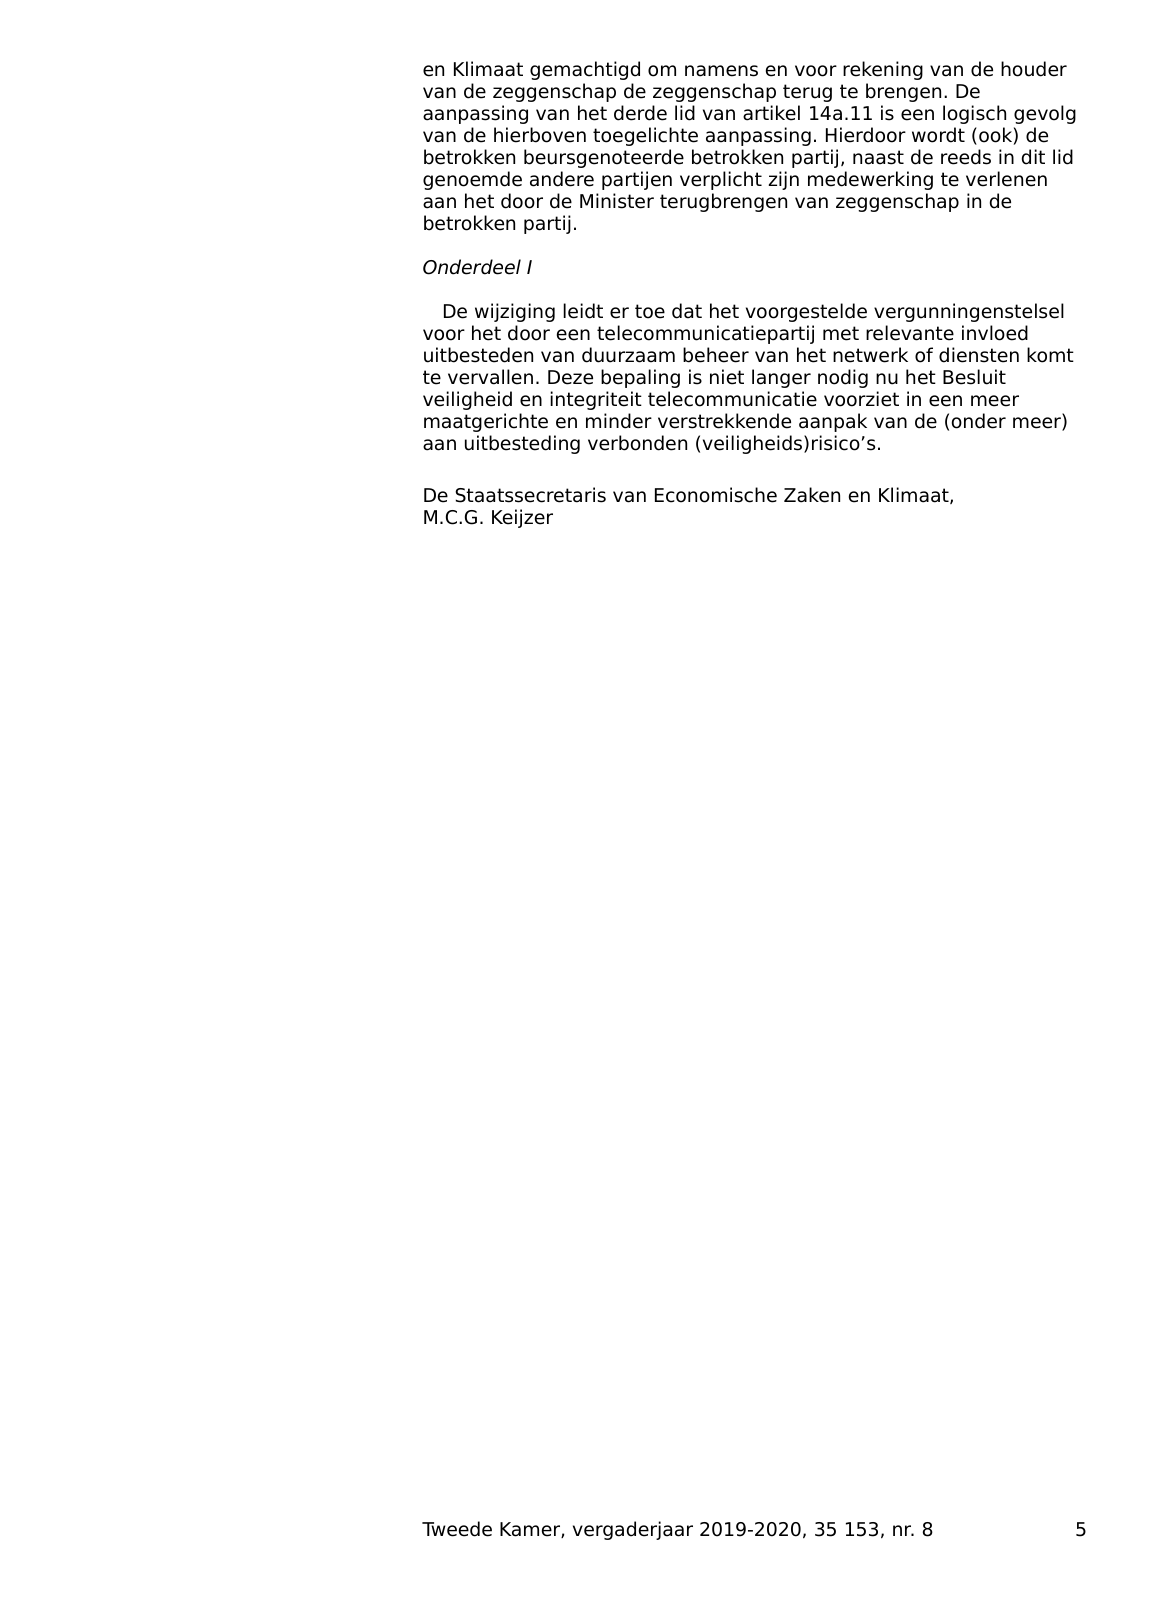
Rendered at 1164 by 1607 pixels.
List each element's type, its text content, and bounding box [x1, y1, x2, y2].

text De Staatssecretaris van Economische Zaken en Klimaat, M.C.G. Keijzer [422, 485, 1087, 529]
text De wijziging leidt er toe dat het voorgestelde vergunningenstelsel voor het door een telecommunicatiepartij met relevante invloed uitbesteden van duurzaam beheer van het netwerk of diensten komt te vervallen. Deze bepaling is niet langer nodig nu het Besluit veiligheid en integriteit telecommunicatie voorziet in een meer maatgerichte en minder verstrekkende aanpak van de (onder meer) aan uitbesteding verbonden (veiligheids)risico’s. [422, 301, 1087, 455]
subtitle Onderdeel I [422, 257, 1087, 279]
text en Klimaat gemachtigd om namens en voor rekening van de houder van de zeggenschap de zeggenschap terug te brengen. De aanpassing van het derde lid van artikel 14a.11 is een logisch gevolg van de hierboven toegelichte aanpassing. Hierdoor wordt (ook) de betrokken beursgenoteerde betrokken partij, naast de reeds in dit lid genoemde andere partijen verplicht zijn medewerking te verlenen aan het door de Minister terugbrengen van zeggenschap in de betrokken partij. [422, 59, 1087, 235]
